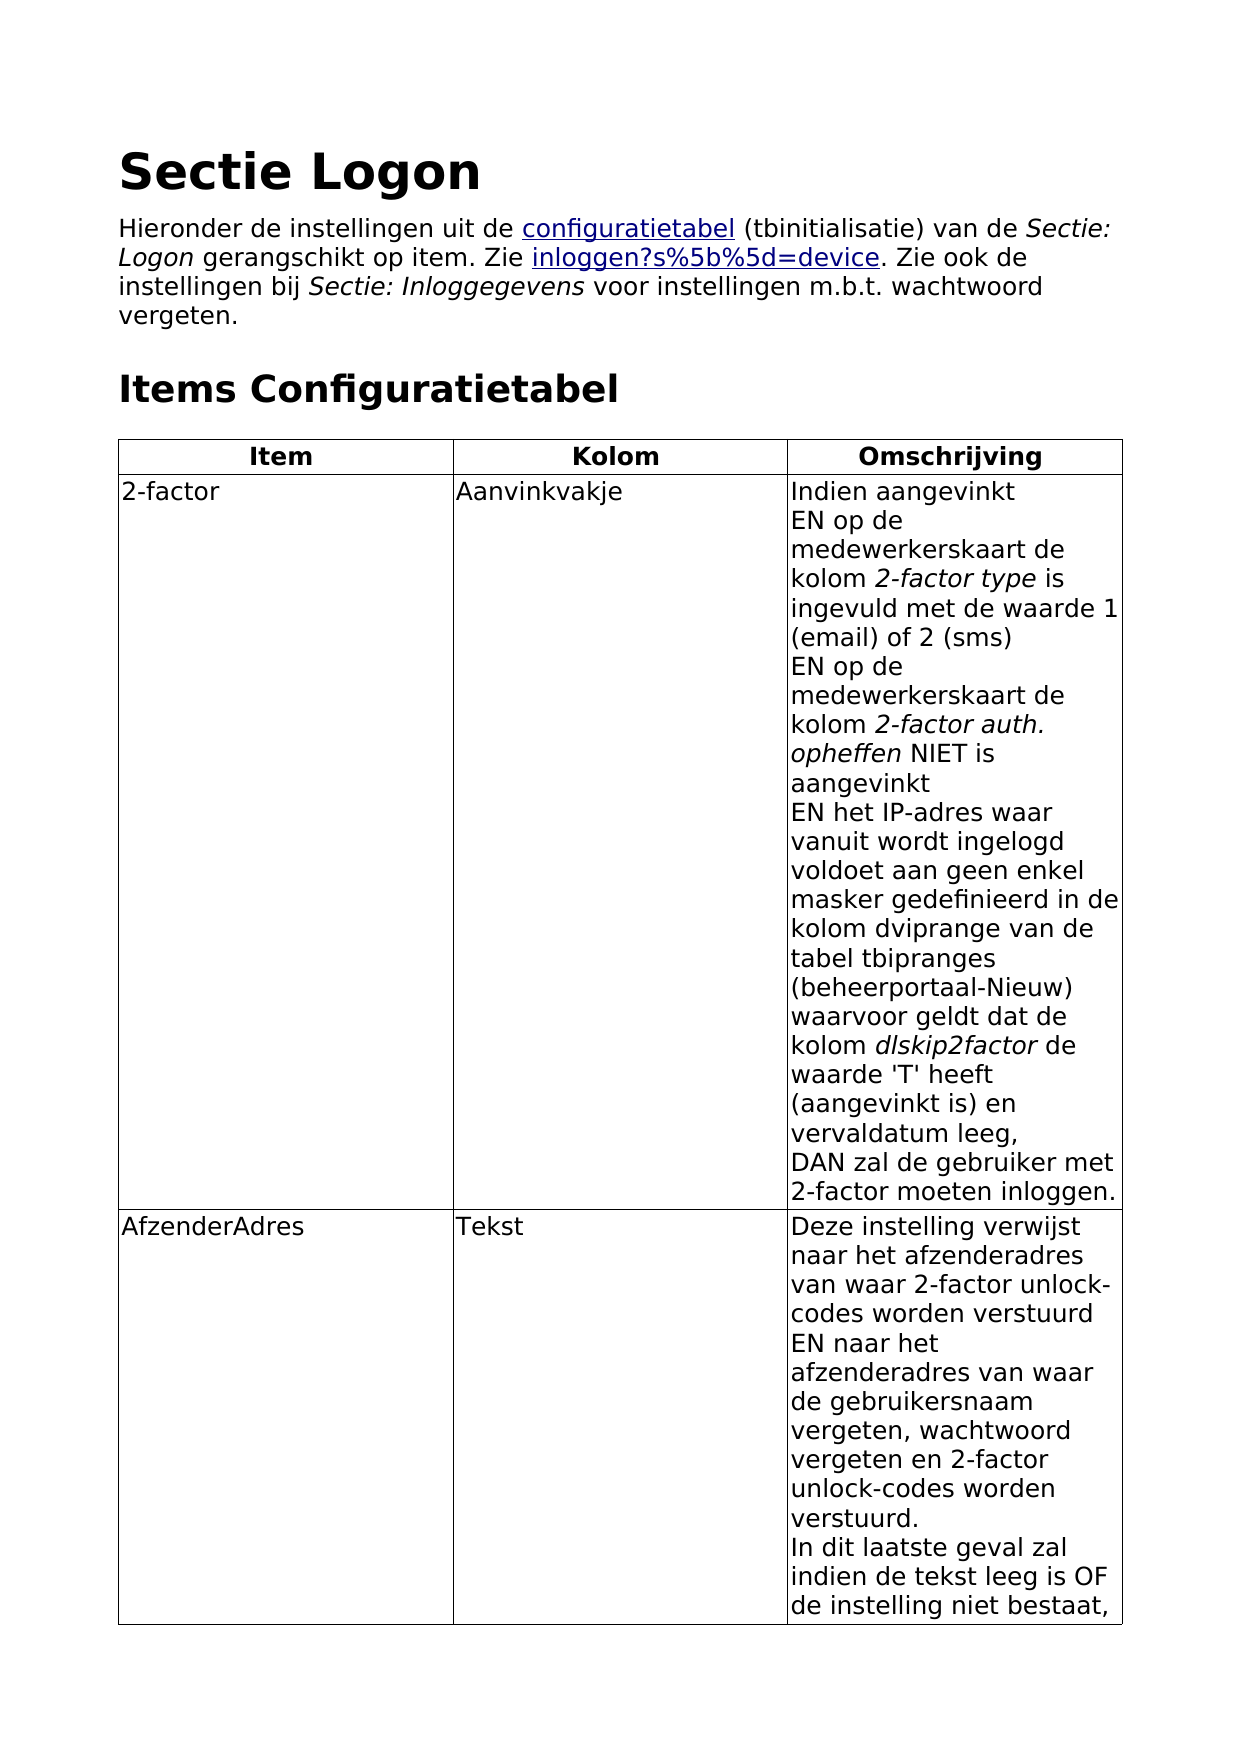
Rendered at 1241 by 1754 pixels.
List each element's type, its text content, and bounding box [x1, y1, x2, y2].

text Hieronder de instellingen uit de configuratietabel (tbinitialisatie) van de Sectie: Logon gerangschikt op item. Zie inloggen?s%5b%5d=device. Zie ook de instellingen bij Sectie: Inloggegevens voor instellingen m.b.t. wachtwoord vergeten. [118, 214, 1122, 331]
table_cell Deze instelling verwijst naar het afzenderadres van waar 2-factor unlock-codes worden verstuurd EN naar het afzenderadres van waar de gebruikersnaam vergeten, wachtwoord vergeten en 2-factor unlock-codes worden verstuurd. In dit laatste geval zal indien de tekst leeg is OF de instelling niet bestaat, [788, 1210, 1122, 1623]
table_header Item [119, 440, 453, 474]
subtitle Items Configuratietabel [118, 368, 1122, 412]
subtitle Sectie Logon [118, 143, 1122, 201]
table_header Kolom [454, 440, 787, 474]
table_cell AfzenderAdres [119, 1210, 453, 1623]
table_cell Tekst [454, 1210, 787, 1623]
table_cell Indien aangevinkt EN op de medewerkerskaart de kolom 2-factor type is ingevuld met de waarde 1 (email) of 2 (sms) EN op de medewerkerskaart de kolom 2-factor auth. opheffen NIET is aangevinkt EN het IP-adres waar vanuit wordt ingelogd voldoet aan geen enkel masker gedefinieerd in de kolom dviprange van de tabel tbipranges (beheerportaal-Nieuw) waarvoor geldt dat de kolom dlskip2factor de waarde 'T' heeft (aangevinkt is) en vervaldatum leeg, DAN zal de gebruiker met 2-factor moeten inloggen. [788, 475, 1122, 1209]
table_header Omschrijving [788, 440, 1122, 474]
table_cell Aanvinkvakje [454, 475, 787, 1209]
table_cell 2-factor [119, 475, 453, 1209]
